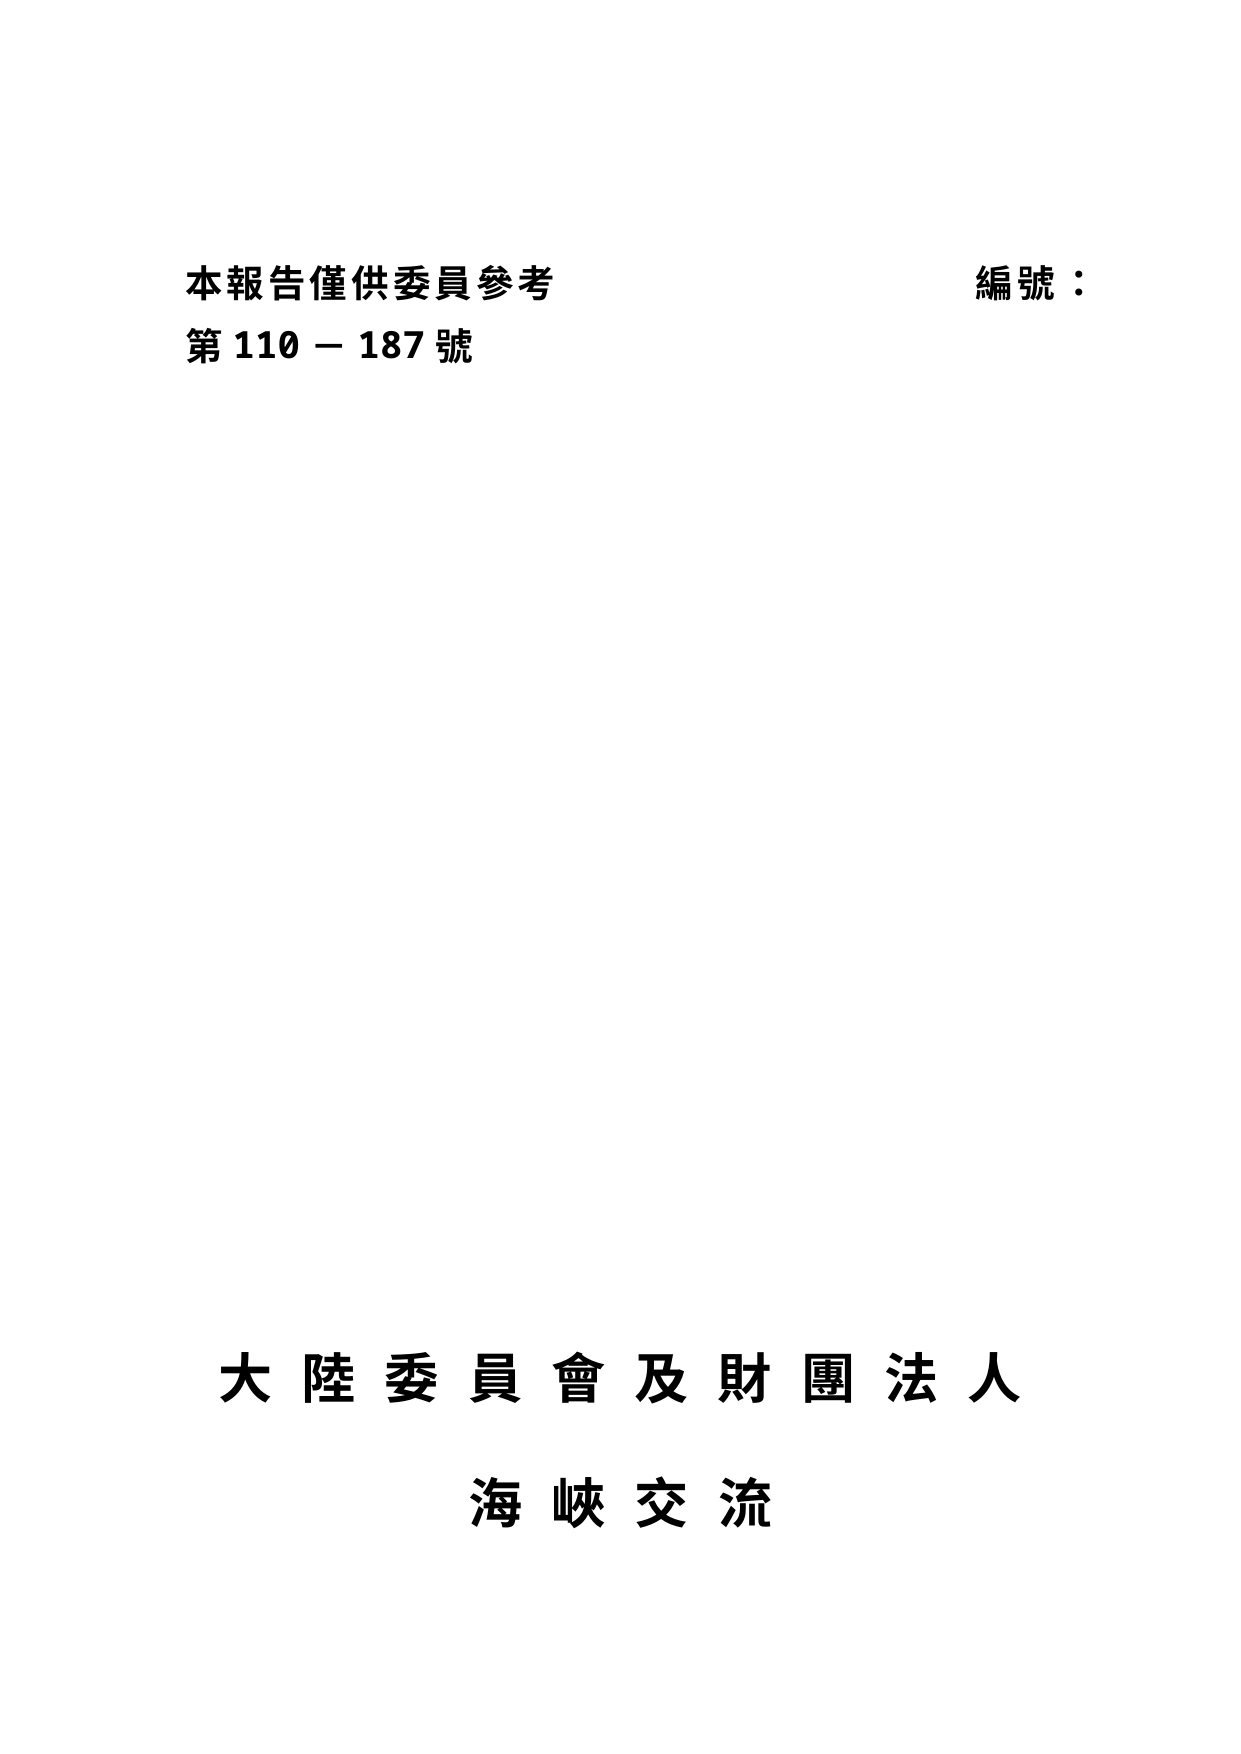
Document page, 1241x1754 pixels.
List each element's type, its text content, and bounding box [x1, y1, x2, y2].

text 大陸委員會及財團法人海峽交流 [183, 1302, 1058, 1552]
text 本報告僅供委員參考 編號：第110－187號 [183, 240, 1058, 365]
